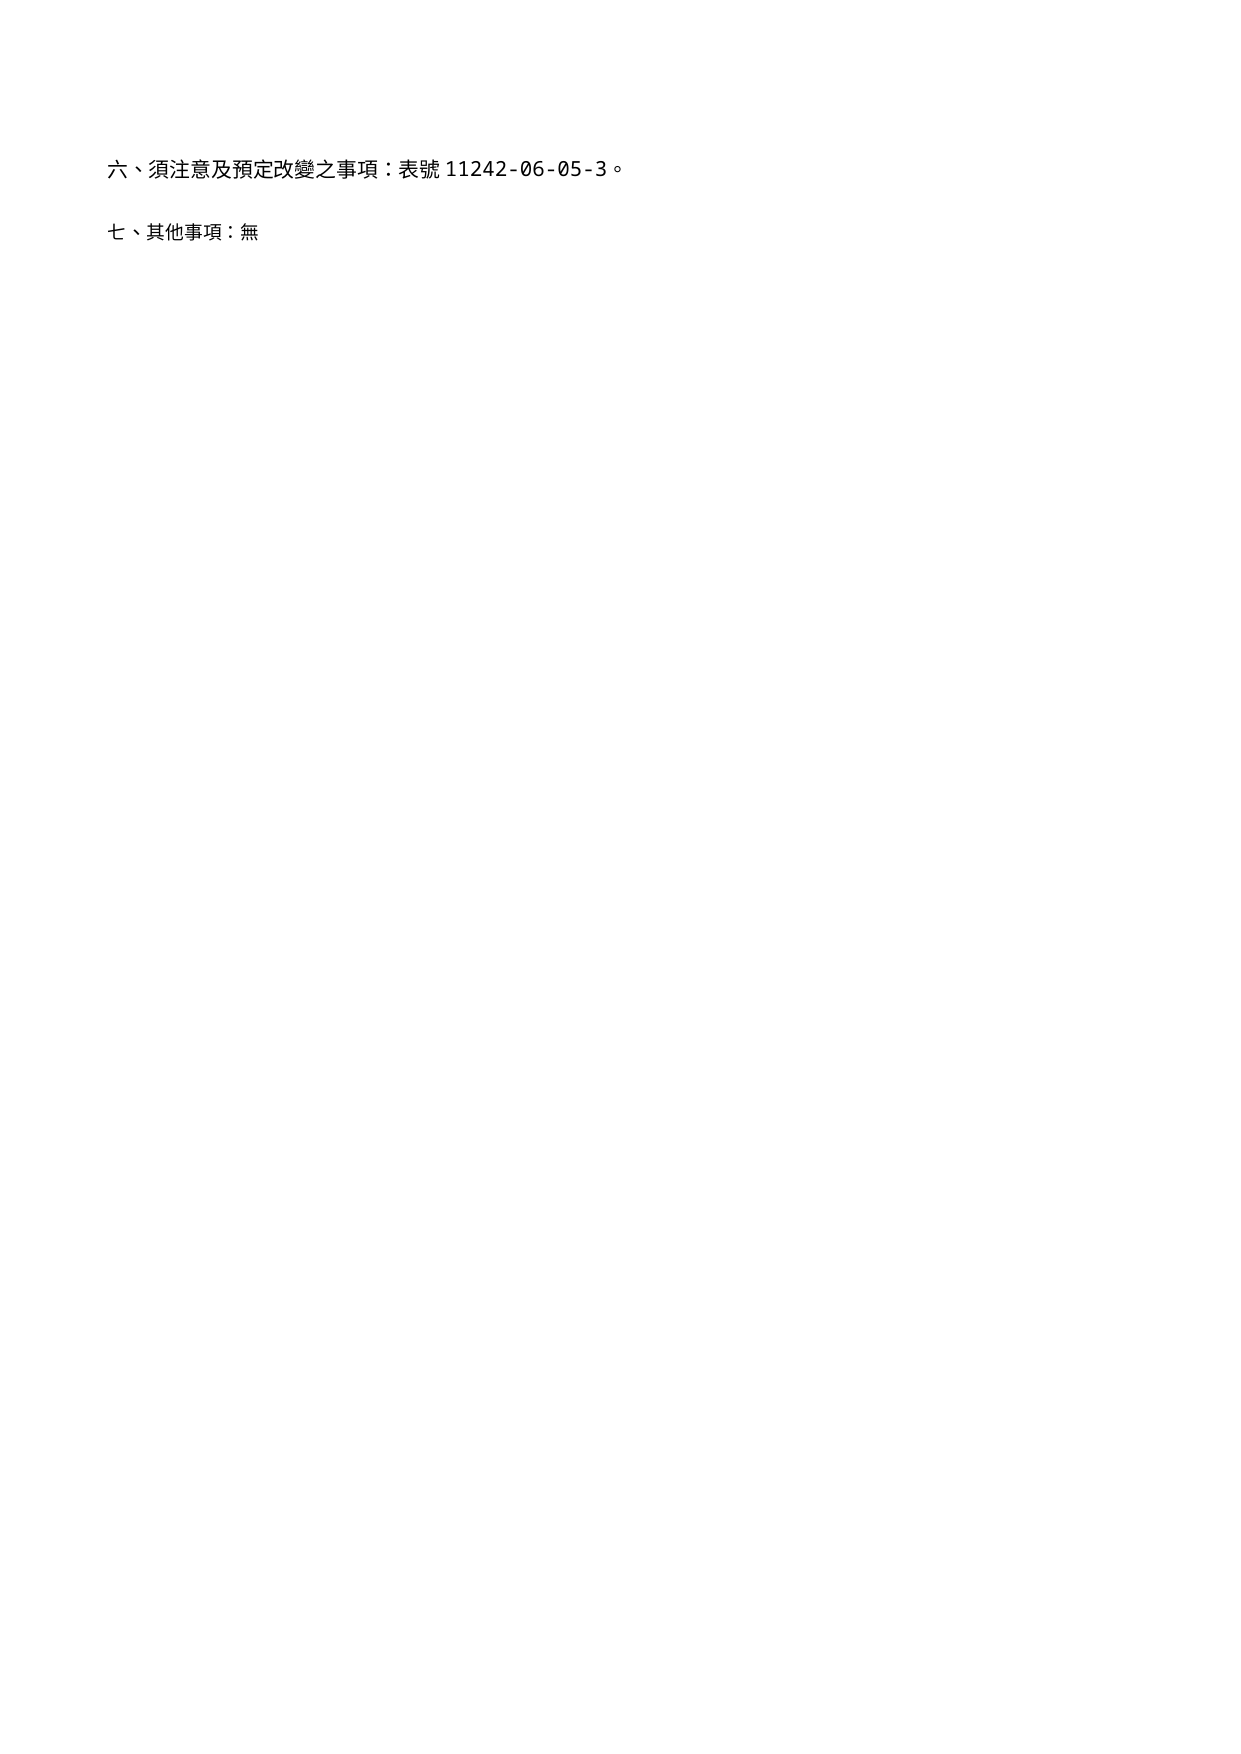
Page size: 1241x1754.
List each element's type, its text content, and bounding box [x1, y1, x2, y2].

table_cell 六、須注意及預定改變之事項：表號11242-06-05-3。 [107, 127, 1111, 189]
table_cell [107, 252, 1111, 314]
table_cell 七、其他事項：無 [107, 190, 1111, 252]
